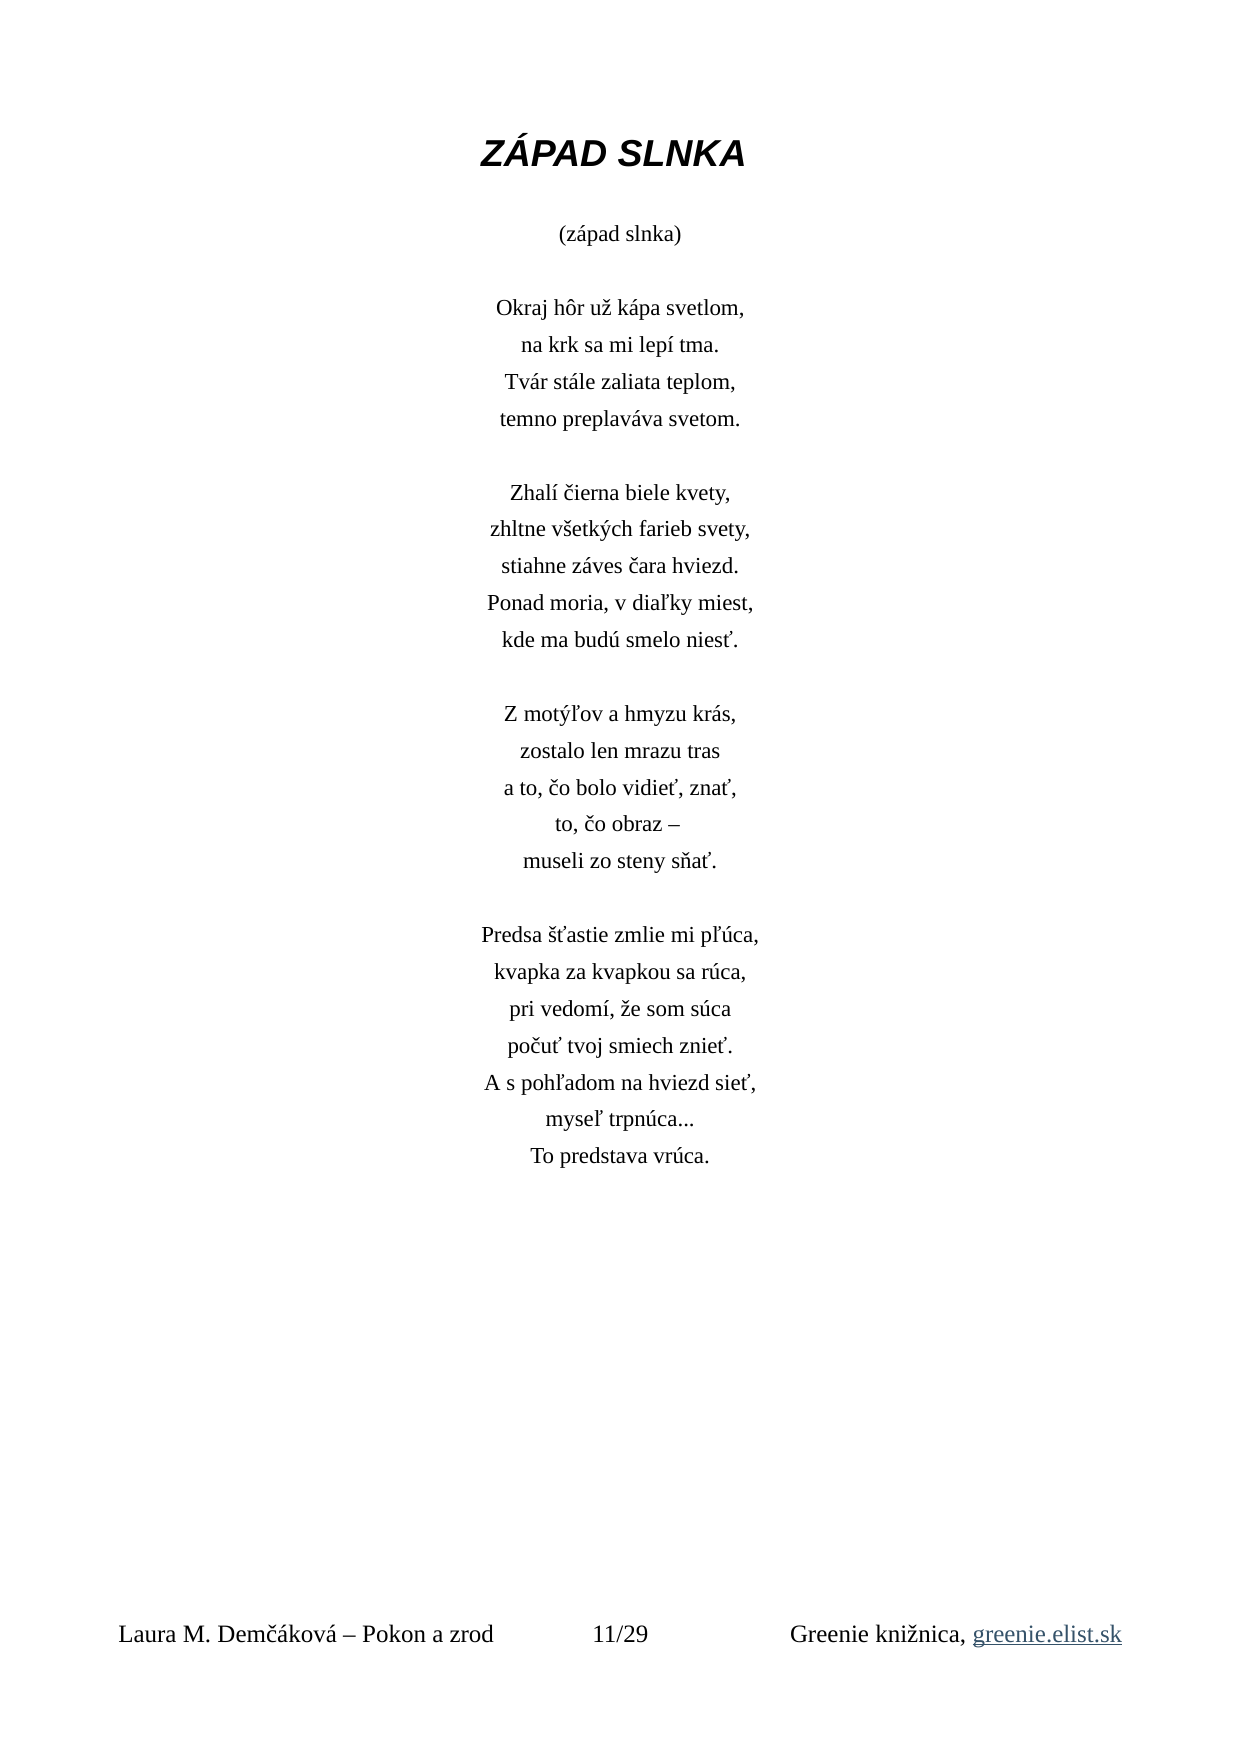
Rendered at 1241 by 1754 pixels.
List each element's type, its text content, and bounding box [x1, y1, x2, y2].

text Z motýľov a hmyzu krás, [106, 700, 1134, 726]
text Zhalí čierna biele kvety, [106, 479, 1134, 505]
text a to, čo bolo vidieť, znať, [106, 774, 1134, 800]
text myseľ trpnúca... [106, 1106, 1134, 1132]
text Predsa šťastie zmlie mi pľúca, [106, 921, 1134, 947]
text temno preplaváva svetom. [106, 405, 1134, 431]
text Okraj hôr už kápa svetlom, [106, 294, 1134, 321]
text (západ slnka) [106, 221, 1134, 247]
text Tvár stále zaliata teplom, [106, 368, 1134, 394]
text museli zo steny sňať. [106, 847, 1134, 874]
text zhltne všetkých farieb svety, [106, 516, 1134, 542]
subtitle ZÁPAD SLNKA [106, 131, 1134, 174]
text kvapka za kvapkou sa rúca, [106, 958, 1134, 984]
text počuť tvoj smiech znieť. [106, 1032, 1134, 1058]
text pri vedomí, že som súca [106, 995, 1134, 1021]
text A s pohľadom na hviezd sieť, [106, 1069, 1134, 1095]
text To predstava vrúca. [106, 1142, 1134, 1169]
text zostalo len mrazu tras [106, 737, 1134, 763]
text stiahne záves čara hviezd. [106, 552, 1134, 579]
text to, čo obraz – [106, 811, 1134, 837]
text na krk sa mi lepí tma. [106, 331, 1134, 357]
text Ponad moria, v diaľky miest, [106, 589, 1134, 616]
text kde ma budú smelo niesť. [106, 626, 1134, 652]
